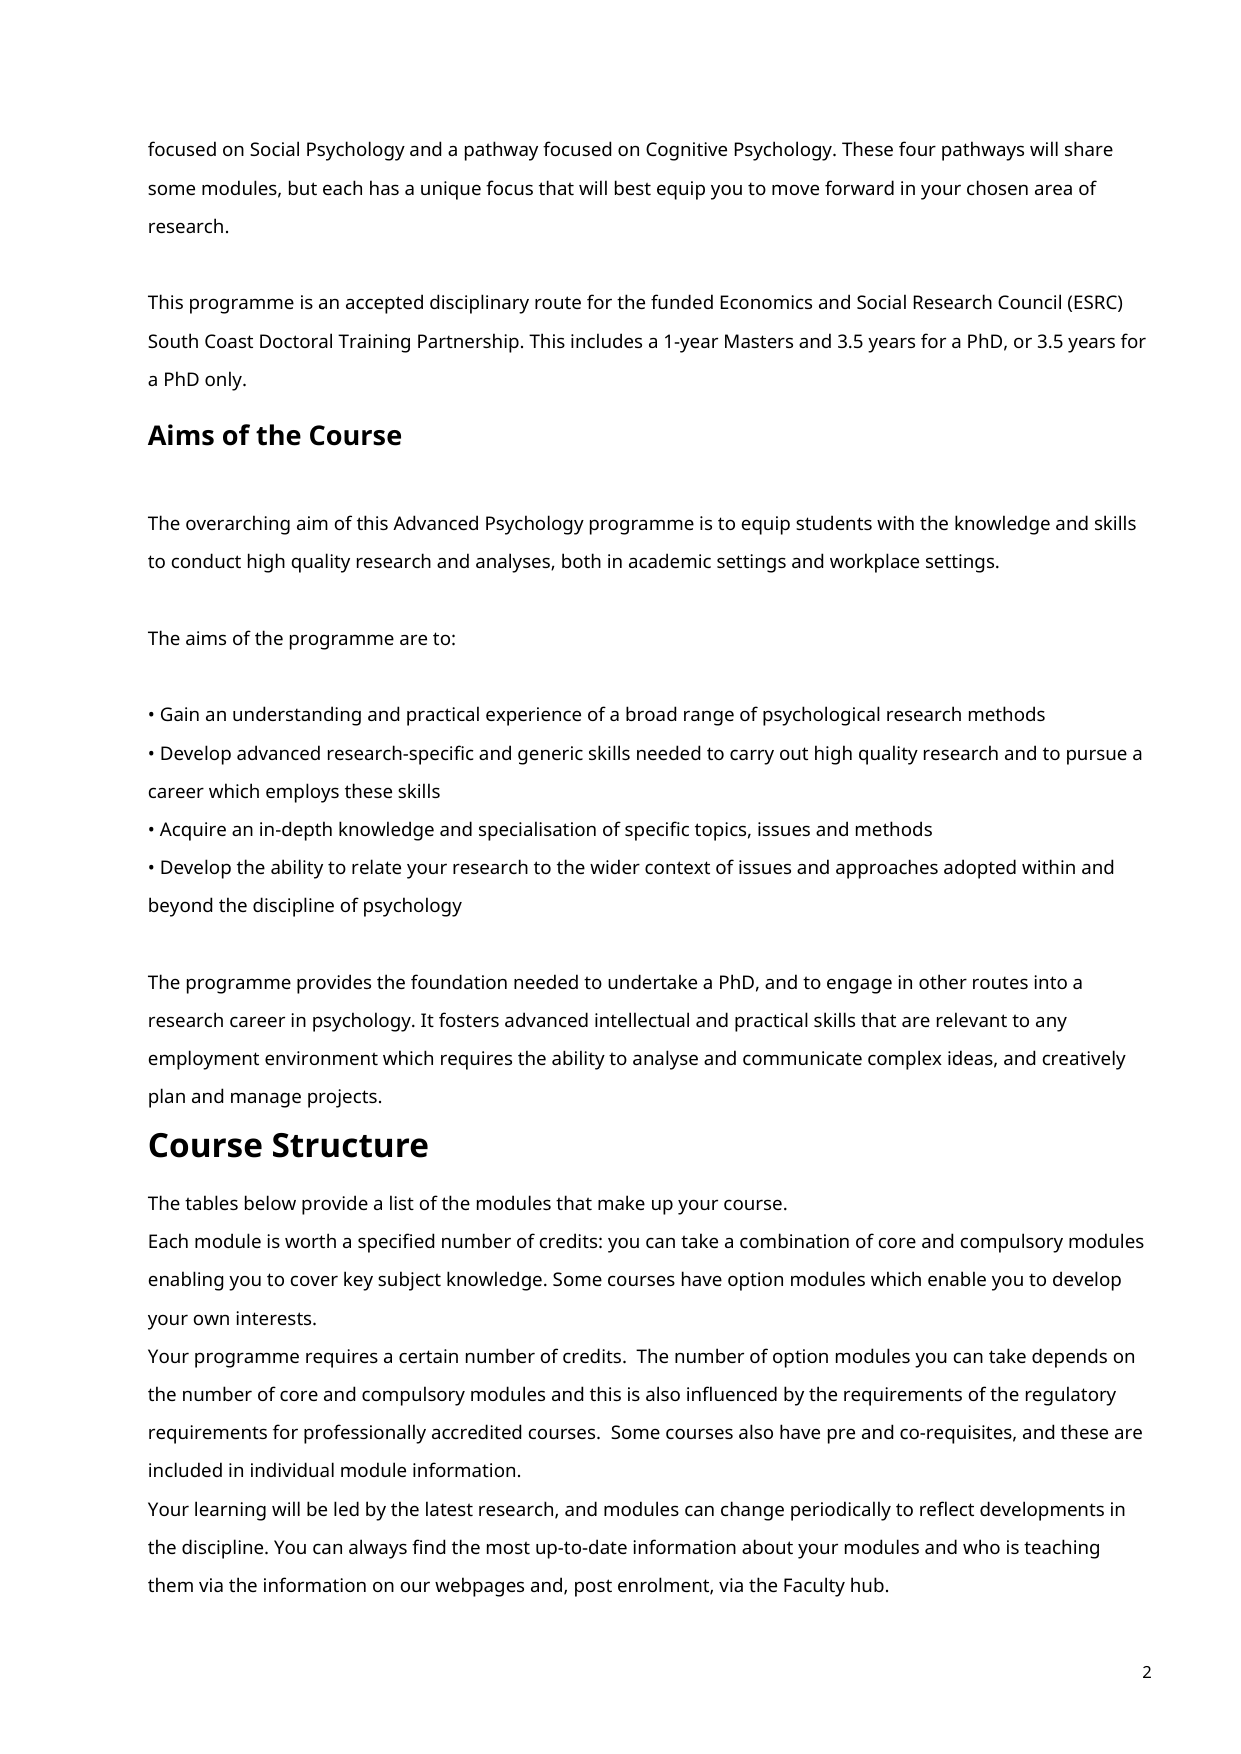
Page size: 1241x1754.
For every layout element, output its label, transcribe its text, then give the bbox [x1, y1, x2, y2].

text focused on Social Psychology and a pathway focused on Cognitive Psychology. These four pathways will share some modules, but each has a unique focus that will best equip you to move forward in your chosen area of research. This programme is an accepted disciplinary route for the funded Economics and Social Research Council (ESRC) South Coast Doctoral Training Partnership. This includes a 1-year Masters and 3.5 years for a PhD, or 3.5 years for a PhD only. [148, 137, 1152, 392]
text Your learning will be led by the latest research, and modules can change periodically to reflect developments in the discipline. You can always find the most up-to-date information about your modules and who is teaching them via the information on our webpages and, post enrolment, via the Faculty hub. [148, 1496, 1152, 1598]
subtitle Course Structure [148, 1122, 1152, 1167]
subtitle Aims of the Course [148, 417, 1152, 454]
text Your programme requires a certain number of credits. The number of option modules you can take depends on the number of core and compulsory modules and this is also influenced by the requirements of the regulatory requirements for professionally accredited courses. Some courses also have pre and co-requisites, and these are included in individual module information. [148, 1343, 1152, 1483]
text Each module is worth a specified number of credits: you can take a combination of core and compulsory modules enabling you to cover key subject knowledge. Some courses have option modules which enable you to develop your own interests. [148, 1228, 1152, 1330]
text The overarching aim of this Advanced Psychology programme is to equip students with the knowledge and skills to conduct high quality research and analyses, both in academic settings and workplace settings. The aims of the programme are to: • Gain an understanding and practical experience of a broad range of psychological research methods • Develop advanced research-specific and generic skills needed to carry out high quality research and to pursue a career which employs these skills • Acquire an in-depth knowledge and specialisation of specific topics, issues and methods • Develop the ability to relate your research to the wider context of issues and approaches adopted within and beyond the discipline of psychology The programme provides the foundation needed to undertake a PhD, and to engage in other routes into a research career in psychology. It fosters advanced intellectual and practical skills that are relevant to any employment environment which requires the ability to analyse and communicate complex ideas, and creatively plan and manage projects. [148, 510, 1152, 1109]
text The tables below provide a list of the modules that make up your course. [148, 1190, 1152, 1216]
